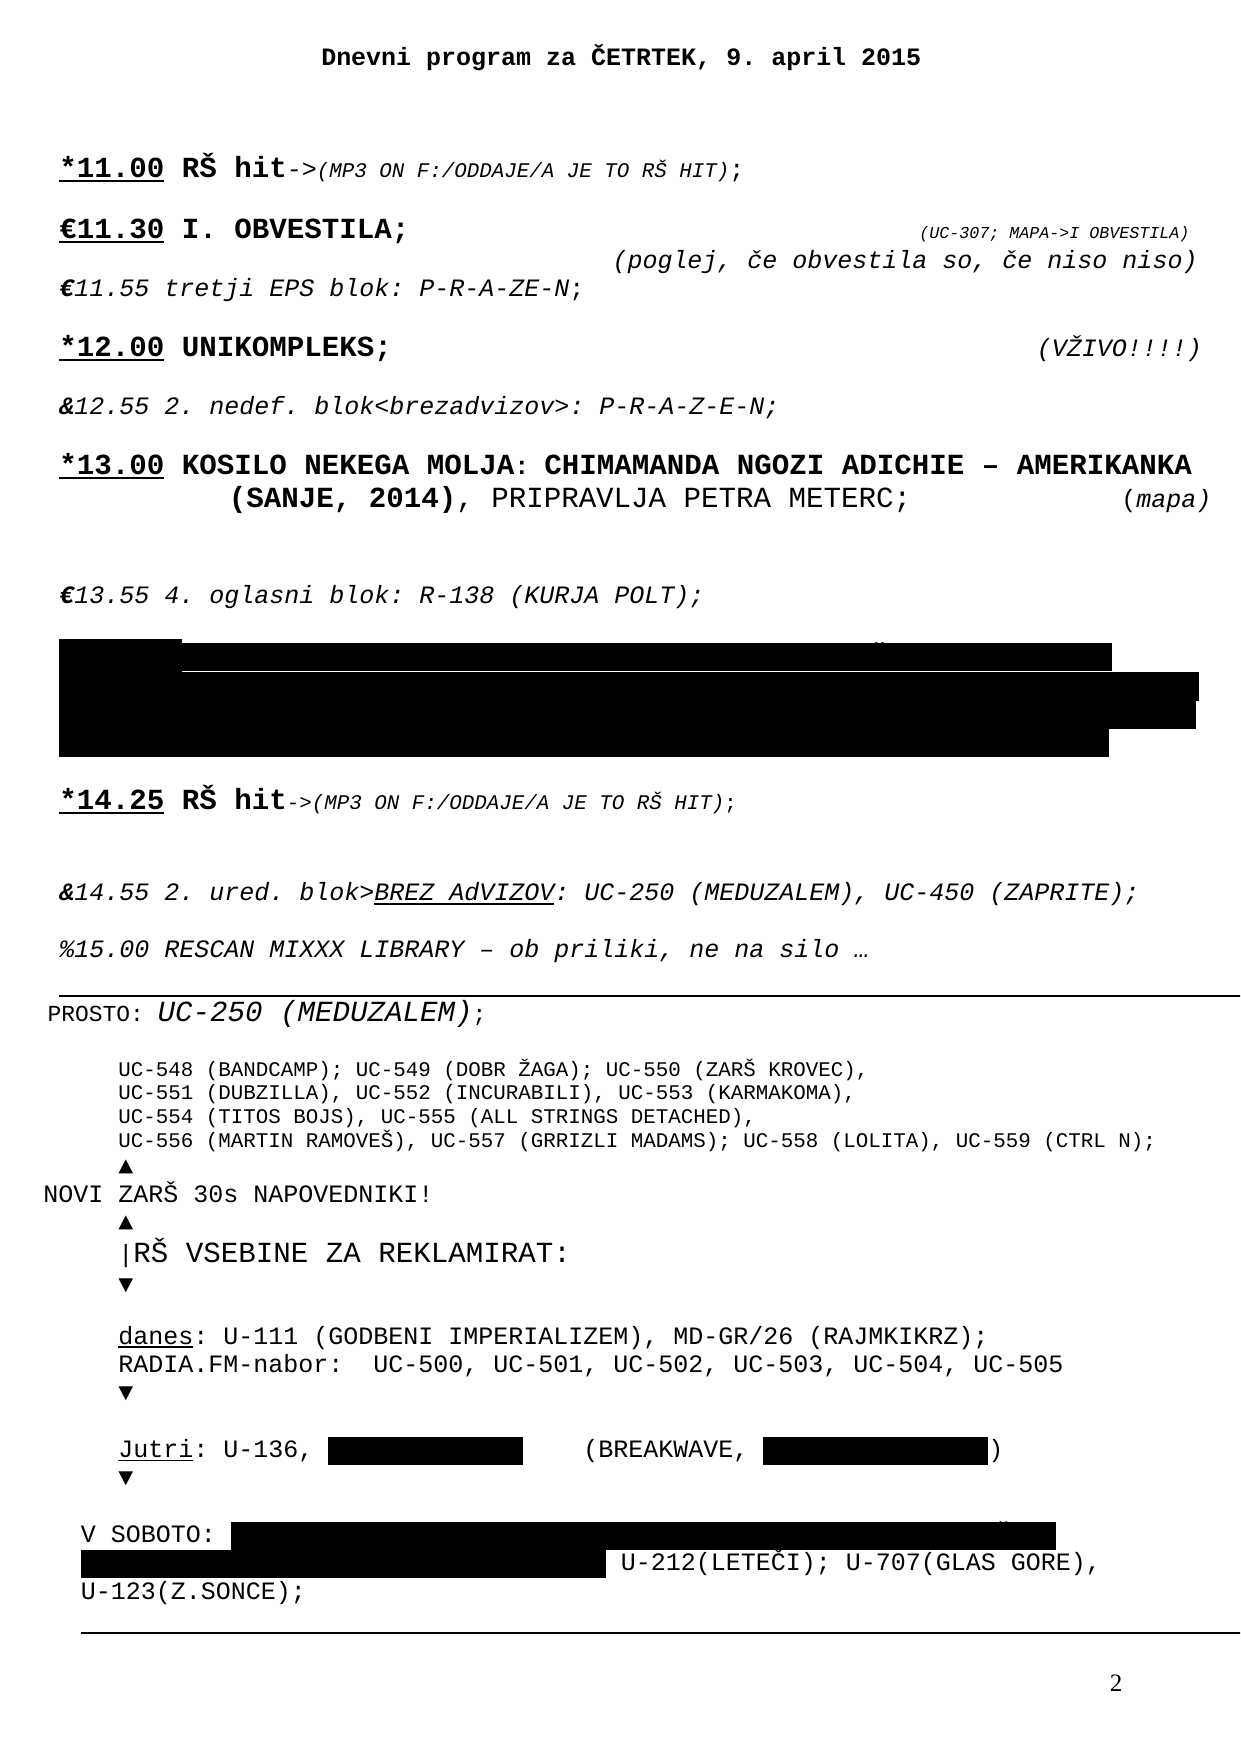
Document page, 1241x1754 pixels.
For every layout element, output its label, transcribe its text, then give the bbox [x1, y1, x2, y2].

text UC-551 (DUBZILLA), UC-552 (INCURABILI), UC-553 (KARMAKOMA), [118, 1082, 1208, 1106]
text NOVI ZARŠ 30s NAPOVEDNIKI! [43, 1182, 1187, 1210]
text (poglej, če obvestila so, če niso niso) [45, 247, 1197, 276]
text UC-548 (BANDCAMP); UC-549 (DOBR ŽAGA); UC-550 (ZARŠ KROVEC), [118, 1059, 1208, 1082]
text *14.25 RŠ hit->(MP3 ON F:/ODDAJE/A JE TO RŠ HIT); [59, 786, 1211, 818]
text &12.55 2. nedef. blok<brezadvizov>: P-R-A-Z-E-N; [59, 394, 1211, 422]
text V SOBOTO: U-255(LEZBOMANIJA), U-325 (KONTROLA), U-202(SEKTOR Ž), [81, 1522, 1240, 1550]
text ▼ [118, 1465, 1122, 1493]
text UC-554 (TITOS BOJS), UC-555 (ALL STRINGS DETACHED), [118, 1106, 1208, 1130]
text €11.30 I. OBVESTILA; (UC-307; MAPA->I OBVESTILA) [59, 214, 1211, 247]
text ▲ [118, 1153, 1208, 1182]
text danes: U-111 (GODBENI IMPERIALIZEM), MD-GR/26 (RAJMKIKRZ); [118, 1323, 1122, 1352]
text U-123(Z.SONCE); [81, 1578, 1240, 1607]
text PROSTO: UC-250 (MEDUZALEM); [47, 997, 1187, 1030]
text *14.00 Odprti termin za kulturo: 24. seja Komisije Državnega sveta za [59, 639, 1211, 672]
text UC-556 (MARTIN RAMOVEŠ), UC-557 (GRRIZLI MADAMS); UC-558 (LOLITA), UC-559 (CTRL N); [118, 1130, 1208, 1153]
text kulturo, znanost, šolstvo in šport, pripravlja miha turk; [59, 672, 1211, 701]
text €13.55 4. oglasni blok: R-138 (KURJA POLT); [59, 582, 1211, 611]
text ▼ [118, 1271, 1149, 1300]
text €11.55 tretji EPS blok: P-R-A-ZE-N; [59, 276, 1211, 304]
text (mapa) [59, 729, 1211, 757]
text U-353(KLOPCA), U-282(STRIPOFILIJA), U-212(LETEČI); U-707(GLAS GORE), [81, 1550, 1240, 1578]
text *12.00 UNIKOMPLEKS; (VŽIVO!!!!) [59, 332, 1211, 365]
text *13.00 KOSILO NEKEGA MOLJA: Chimamanda Ngozi Adichie – Amerikanka [59, 450, 1211, 483]
text RADIA.FM-nabor: UC-500, UC-501, UC-502, UC-503, UC-504, UC-505 [118, 1352, 1122, 1380]
text %15.00 RESCAN MIXXX LIBRARY – ob priliki, ne na silo … [59, 937, 1211, 965]
text &14.55 2. ured. blok>BREZ AdVIZOV: UC-250 (MEDUZALEM), UC-450 (ZAPRITE); [59, 880, 1211, 908]
text (Sanje, 2014), pripravlja PETRA METERC; (mapa) [59, 483, 1211, 516]
text ▼ [118, 1380, 1149, 1408]
text *11.00 RŠ hit->(MP3 ON F:/ODDAJE/A JE TO RŠ HIT); [59, 153, 1211, 186]
text |RŠ VSEBINE ZA REKLAMIRAT: [118, 1238, 1122, 1271]
text Jutri: U-136, U-137, U-156; (BREAKWAVE, X-MACHINA, FFWD) [118, 1437, 1122, 1465]
text ▲ [118, 1210, 1122, 1238]
text Dnevni program za ČETRTEK, 9. april 2015 [45, 44, 1197, 73]
